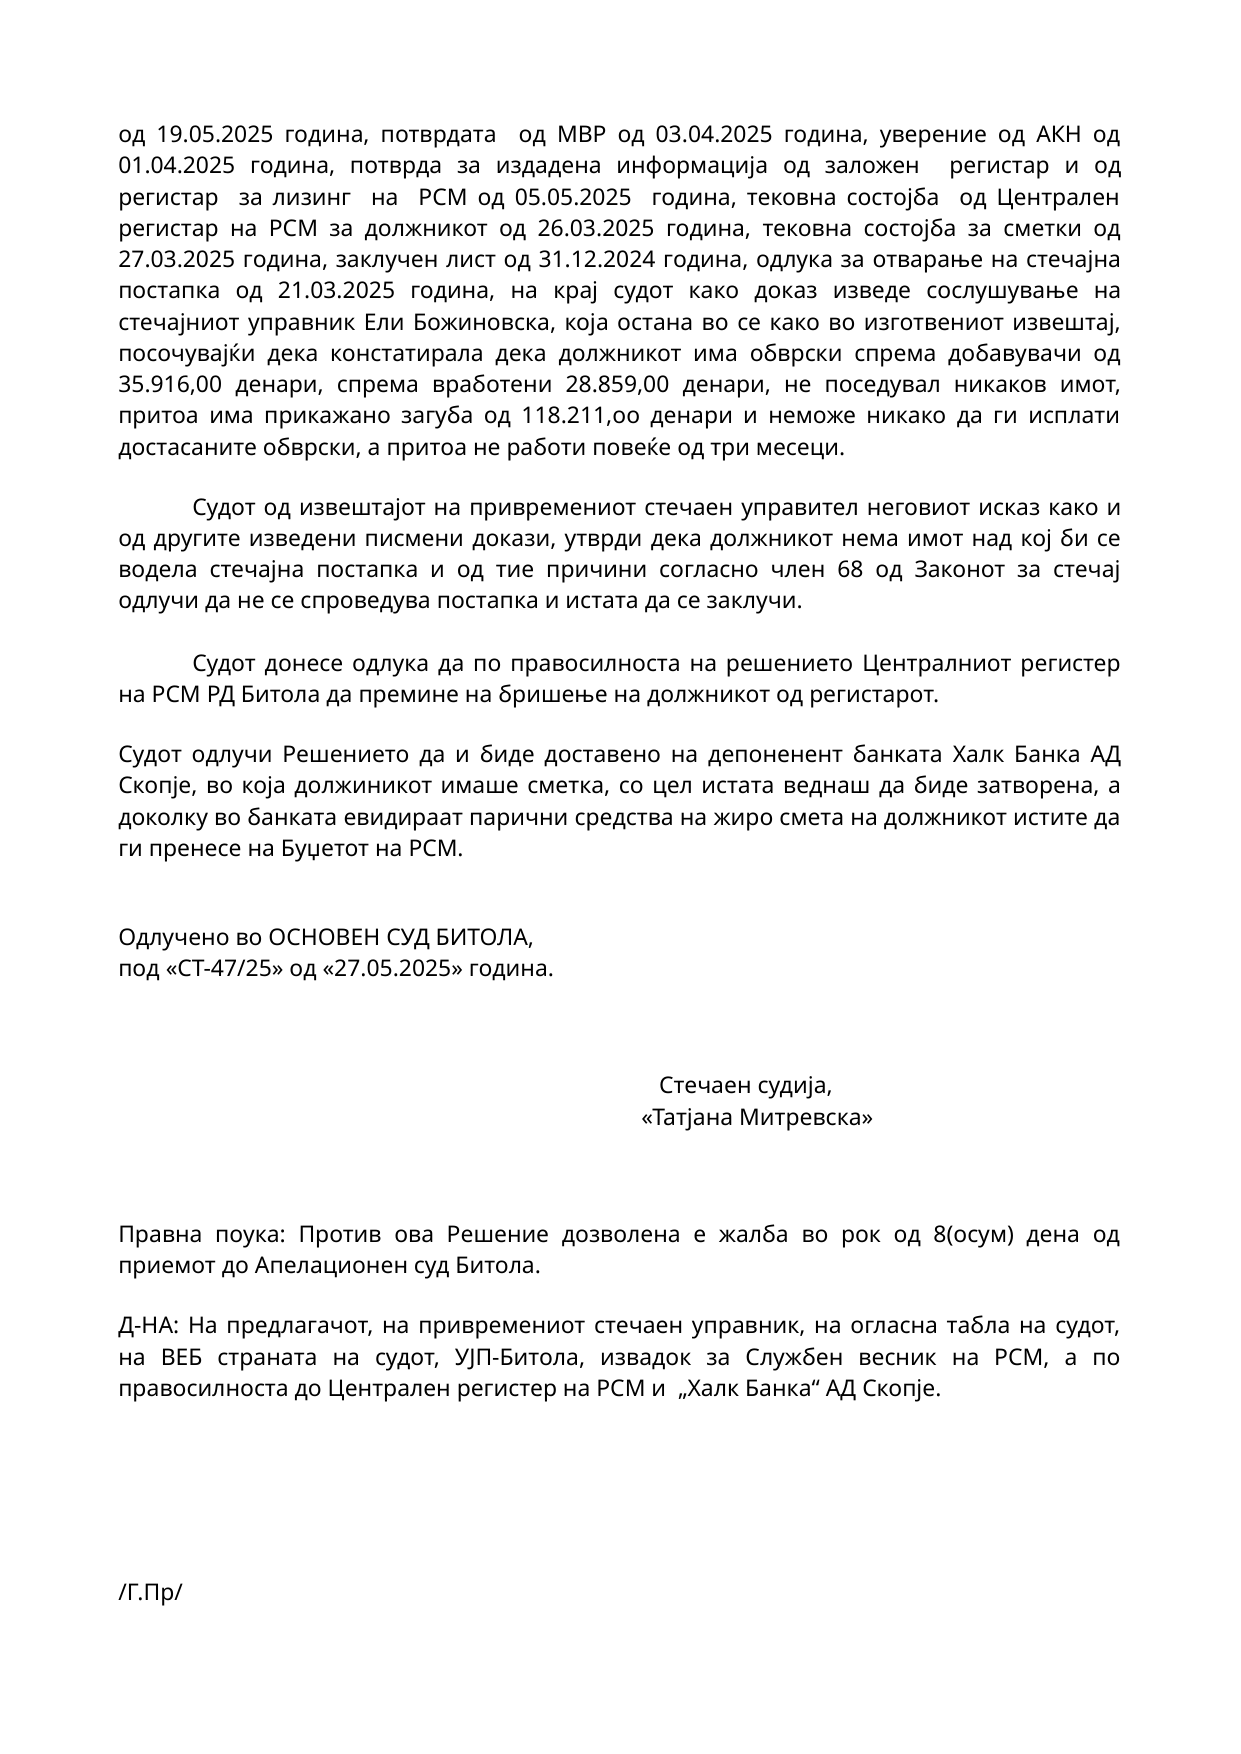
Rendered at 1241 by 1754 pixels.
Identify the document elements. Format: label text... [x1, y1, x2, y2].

text Д-НА: На предлагачот, на привремениот стечаен управник, на огласна табла на судот, на ВЕБ страната на судот, УЈП-Битола, извадок за Службен весник на РСМ, а по правосилноста до Централен регистер на РСМ и „Халк Банка“ АД Скопје. [118, 1309, 1122, 1403]
text под «СТ-47/25» од «27.05.2025» година. [118, 952, 1122, 983]
text Судот одлучи Решението да и биде доставено на депоненент банката Халк Банка АД Скопје, во која должиникот имаше сметка, со цел истата веднаш да биде затворена, а доколку во банката евидираат парични средства на жиро смета на должникот истите да ги пренесе на Буџетот на РСМ. [118, 738, 1122, 863]
text Судот донесе одлука да по правосилноста на решението Централниот регистер на РСМ РД Битола да премине на бришење на должникот од регистарот. [118, 647, 1122, 709]
text «Татјана Митревска» [118, 1101, 1122, 1132]
text Правна поука: Против ова Решение дозволена е жалба во рок од 8(осум) дена од приемот до Апелационен суд Битола. [118, 1218, 1122, 1281]
text Одлучено во ОСНОВЕН СУД БИТОЛА, [118, 921, 1122, 952]
text Стечаен судија, [118, 1069, 1122, 1101]
text Судот од извештајот на привремениот стечаен управител неговиот исказ како и од другите изведени писмени докази, утврди дека должникот нема имот над кој би се водела стечајна постапка и од тие причини согласно член 68 од Законот за стечај одлучи да не се спроведува постапка и истата да се заклучи. [118, 491, 1122, 616]
text од 19.05.2025 година, потврдата од МВР од 03.04.2025 година, уверение од АКН од 01.04.2025 година, потврда за издадена информација од заложен регистар и од регистар за лизинг на РСМ од 05.05.2025 година, тековна состојба од Централен регистар на РСМ за должникот од 26.03.2025 година, тековна состојба за сметки од 27.03.2025 година, заклучен лист од 31.12.2024 година, одлука за отварање на стечајна постапка од 21.03.2025 година, на крај судот како доказ изведе сослушување на стечајниот управник Ели Божиновска, која остана во се како во изготвениот извештај, посочувајќи дека констатирала дека должникот има обврски спрема добавувачи од 35.916,00 денари, спрема вработени 28.859,00 денари, не поседувал никаков имот, притоа има прикажано загуба од 118.211,оо денари и неможе никако да ги исплати достасаните обврски, а притоа не работи повеќе од три месеци. [118, 118, 1122, 462]
text /Г.Пр/ [118, 1576, 1122, 1607]
